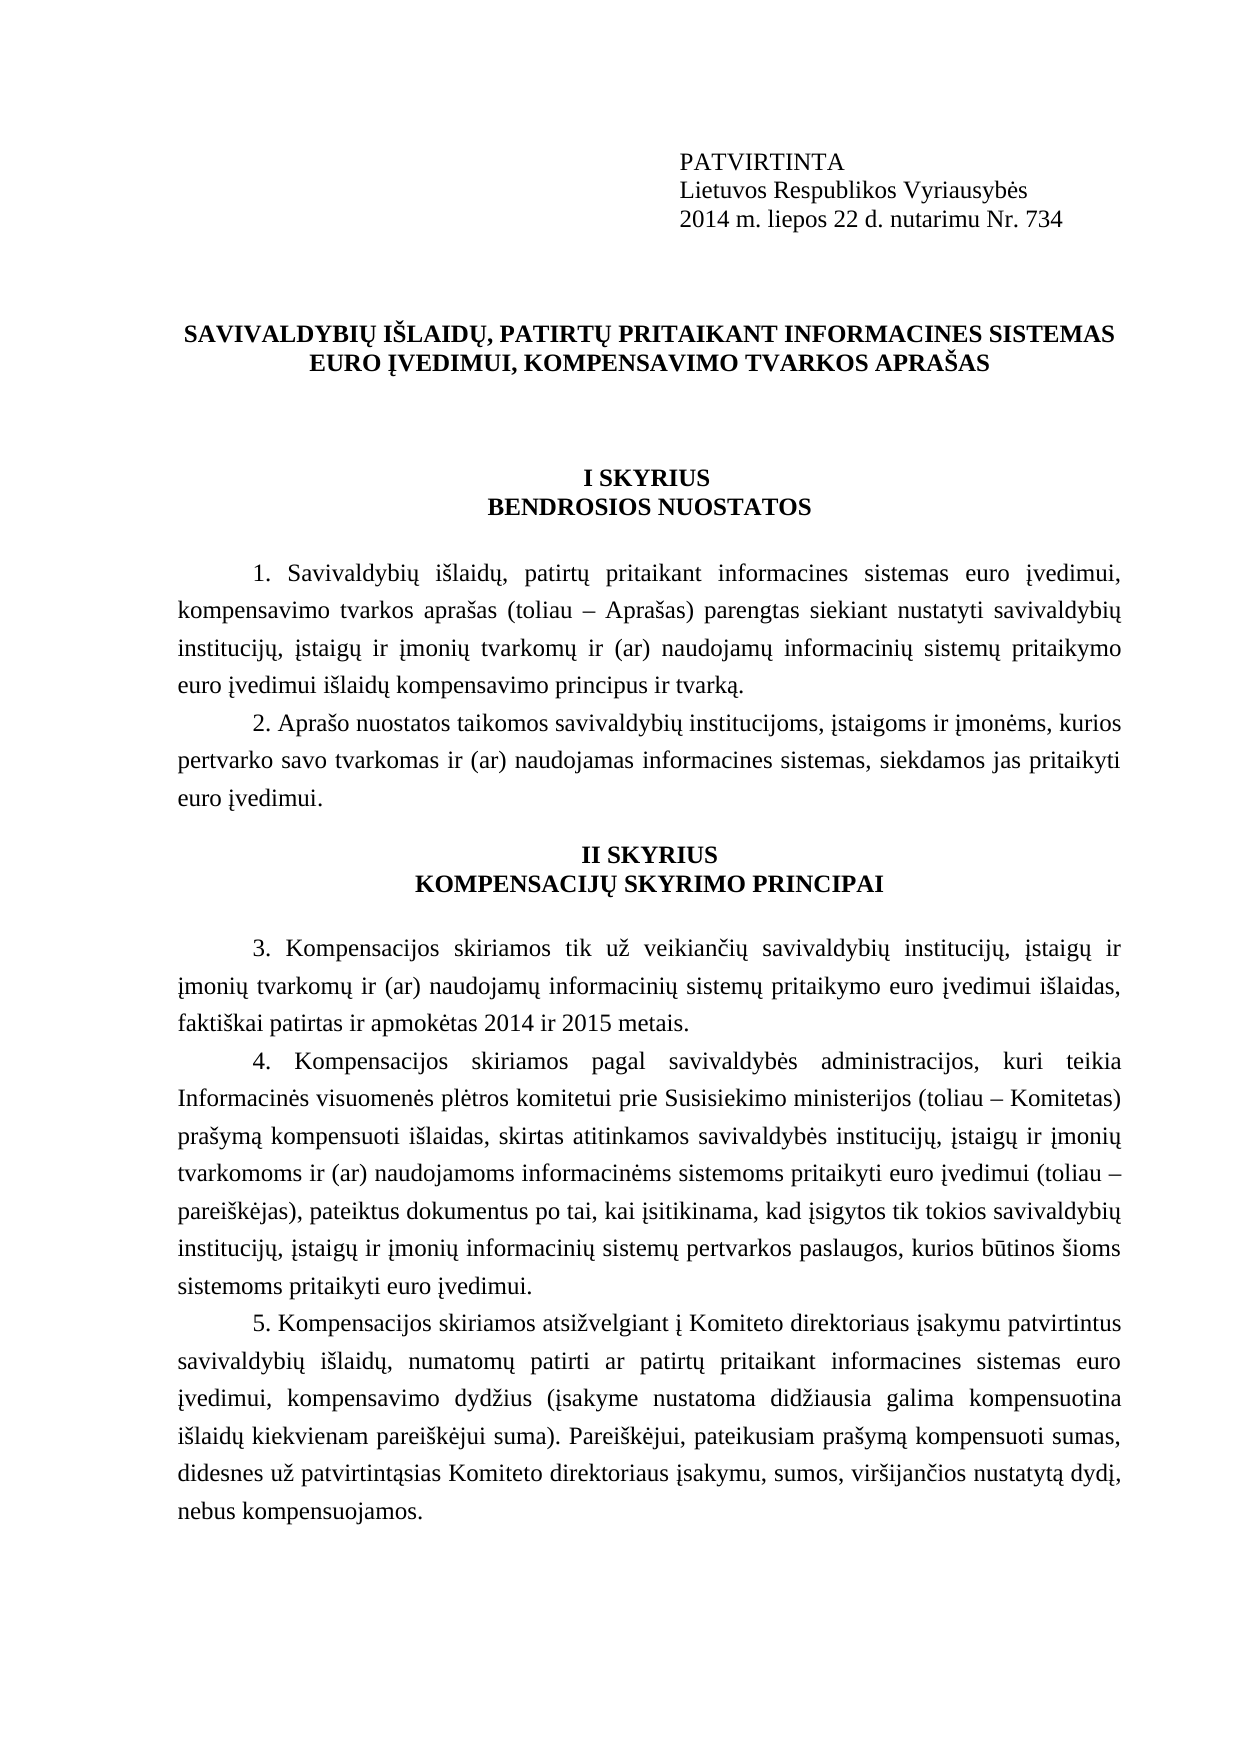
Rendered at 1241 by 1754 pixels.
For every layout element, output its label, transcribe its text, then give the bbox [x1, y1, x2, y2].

text PATVIRTINTA Lietuvos Respublikos Vyriausybės 2014 m. liepos 22 d. nutarimu Nr. 734 [679, 147, 1122, 233]
text II SKYRIUS [177, 841, 1122, 869]
text BENDROSIOS NUOSTATOS [177, 492, 1122, 521]
text SAVIVALDYBIŲ IŠLAIDŲ, PATIRTŲ PRITAIKANT INFORMACINES SISTEMAS EURO ĮVEDIMUI, KOMPENSAVIMO TVARKOS APRAŠAS [177, 319, 1122, 377]
text KOMPENSACIJŲ SKYRIMO PRINCIPAI [177, 869, 1122, 898]
text 3. Kompensacijos skiriamos tik už veikiančių savivaldybių institucijų, įstaigų ir įmonių tvarkomų ir (ar) naudojamų informacinių sistemų pritaikymo euro įvedimui išlaidas, faktiškai patirtas ir apmokėtas 2014 ir 2015 metais. [177, 924, 1122, 1037]
text I SKYRIUS [177, 463, 1122, 492]
text 5. Kompensacijos skiriamos atsižvelgiant į Komiteto direktoriaus įsakymu patvirtintus savivaldybių išlaidų, numatomų patirti ar patirtų pritaikant informacines sistemas euro įvedimui, kompensavimo dydžius (įsakyme nustatoma didžiausia galima kompensuotina išlaidų kiekvienam pareiškėjui suma). Pareiškėjui, pateikusiam prašymą kompensuoti sumas, didesnes už patvirtintąsias Komiteto direktoriaus įsakymu, sumos, viršijančios nustatytą dydį, nebus kompensuojamos. [177, 1299, 1122, 1524]
text 4. Kompensacijos skiriamos pagal savivaldybės administracijos, kuri teikia Informacinės visuomenės plėtros komitetui prie Susisiekimo ministerijos (toliau – Komitetas) prašymą kompensuoti išlaidas, skirtas atitinkamos savivaldybės institucijų, įstaigų ir įmonių tvarkomoms ir (ar) naudojamoms informacinėms sistemoms pritaikyti euro įvedimui (toliau – pareiškėjas), pateiktus dokumentus po tai, kai įsitikinama, kad įsigytos tik tokios savivaldybių institucijų, įstaigų ir įmonių informacinių sistemų pertvarkos paslaugos, kurios būtinos šioms sistemoms pritaikyti euro įvedimui. [177, 1037, 1122, 1299]
text 1. Savivaldybių išlaidų, patirtų pritaikant informacines sistemas euro įvedimui, kompensavimo tvarkos aprašas (toliau – Aprašas) parengtas siekiant nustatyti savivaldybių institucijų, įstaigų ir įmonių tvarkomų ir (ar) naudojamų informacinių sistemų pritaikymo euro įvedimui išlaidų kompensavimo principus ir tvarką. [177, 549, 1122, 699]
text 2. Aprašo nuostatos taikomos savivaldybių institucijoms, įstaigoms ir įmonėms, kurios pertvarko savo tvarkomas ir (ar) naudojamas informacines sistemas, siekdamos jas pritaikyti euro įvedimui. [177, 699, 1122, 812]
